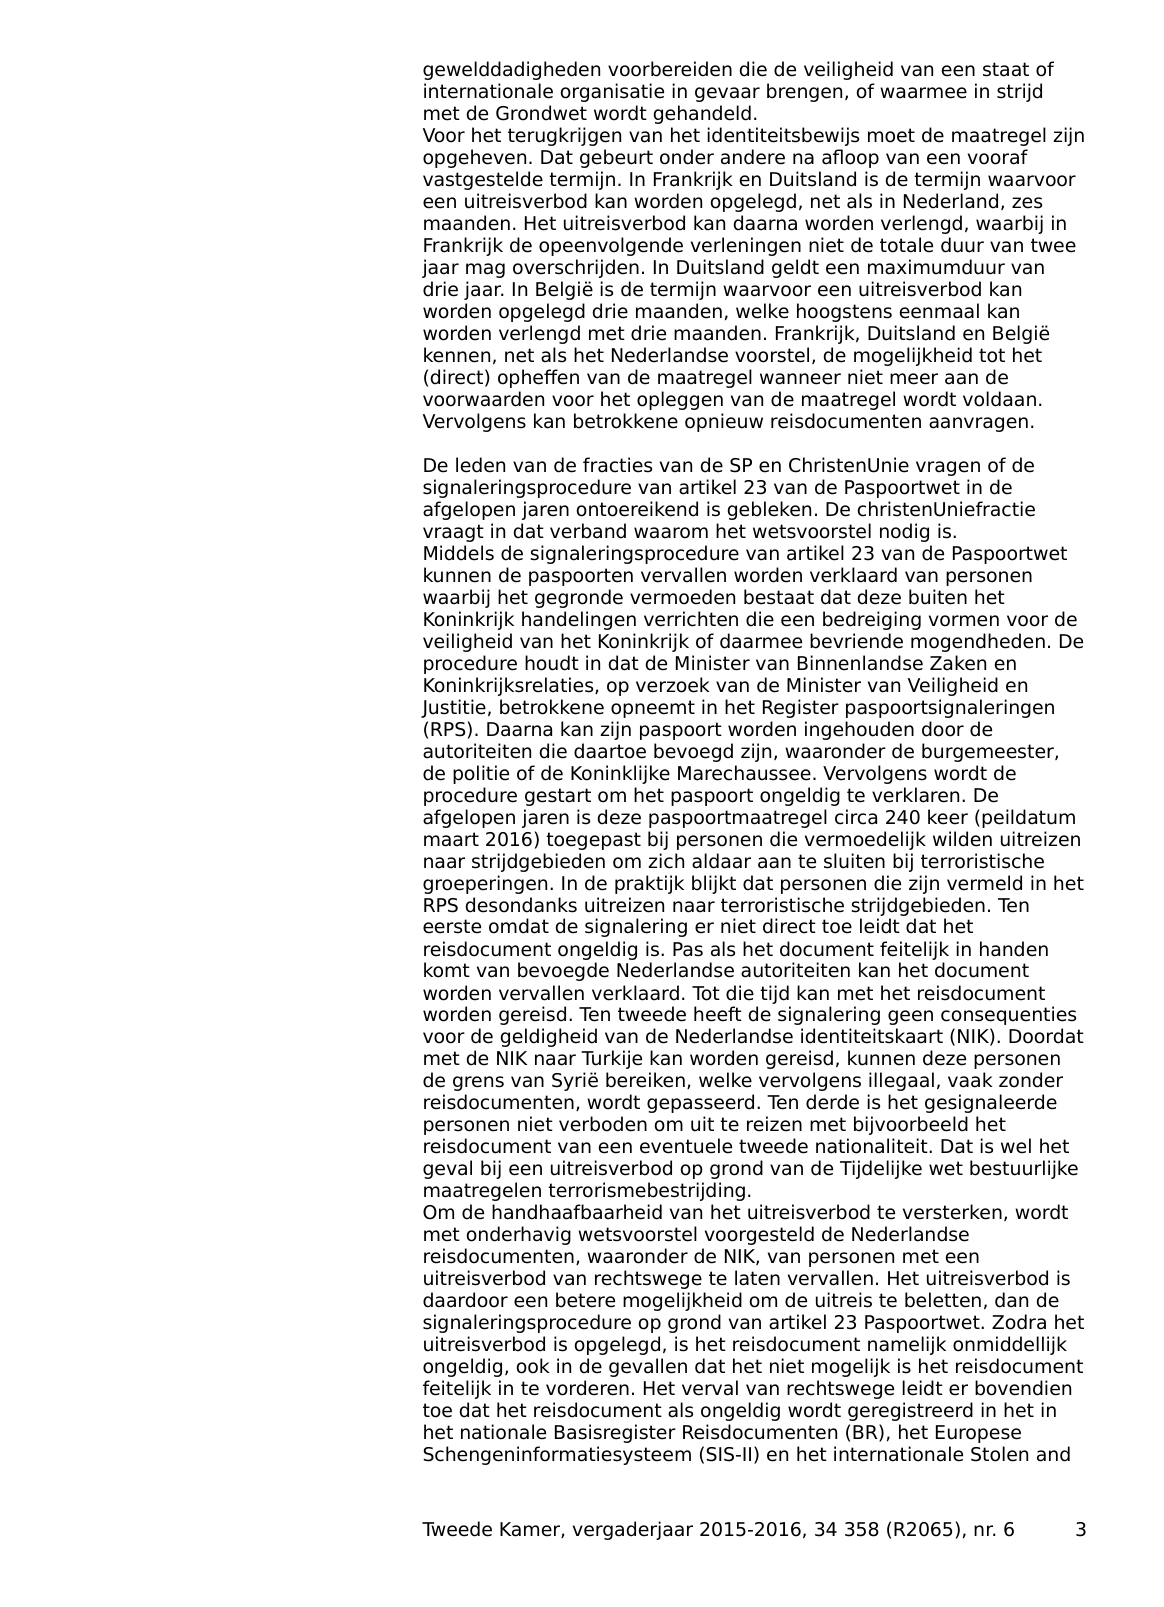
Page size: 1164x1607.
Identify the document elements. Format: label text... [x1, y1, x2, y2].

text Middels de signaleringsprocedure van artikel 23 van de Paspoortwet kunnen de paspoorten vervallen worden verklaard van personen waarbij het gegronde vermoeden bestaat dat deze buiten het Koninkrijk handelingen verrichten die een bedreiging vormen voor de veiligheid van het Koninkrijk of daarmee bevriende mogendheden. De procedure houdt in dat de Minister van Binnenlandse Zaken en Koninkrijksrelaties, op verzoek van de Minister van Veiligheid en Justitie, betrokkene opneemt in het Register paspoortsignaleringen (RPS). Daarna kan zijn paspoort worden ingehouden door de autoriteiten die daartoe bevoegd zijn, waaronder de burgemeester, de politie of de Koninklijke Marechaussee. Vervolgens wordt de procedure gestart om het paspoort ongeldig te verklaren. De afgelopen jaren is deze paspoortmaatregel circa 240 keer (peildatum maart 2016) toegepast bij personen die vermoedelijk wilden uitreizen naar strijdgebieden om zich aldaar aan te sluiten bij terroristische groeperingen. In de praktijk blijkt dat personen die zijn vermeld in het RPS desondanks uitreizen naar terroristische strijdgebieden. Ten eerste omdat de signalering er niet direct toe leidt dat het reisdocument ongeldig is. Pas als het document feitelijk in handen komt van bevoegde Nederlandse autoriteiten kan het document worden vervallen verklaard. Tot die tijd kan met het reisdocument worden gereisd. Ten tweede heeft de signalering geen consequenties voor de geldigheid van de Nederlandse identiteitskaart (NIK). Doordat met de NIK naar Turkije kan worden gereisd, kunnen deze personen de grens van Syrië bereiken, welke vervolgens illegaal, vaak zonder reisdocumenten, wordt gepasseerd. Ten derde is het gesignaleerde personen niet verboden om uit te reizen met bijvoorbeeld het reisdocument van een eventuele tweede nationaliteit. Dat is wel het geval bij een uitreisverbod op grond van de Tijdelijke wet bestuurlijke maatregelen terrorismebestrijding. [422, 543, 1087, 1202]
text Voor het terugkrijgen van het identiteitsbewijs moet de maatregel zijn opgeheven. Dat gebeurt onder andere na afloop van een vooraf vastgestelde termijn. In Frankrijk en Duitsland is de termijn waarvoor een uitreisverbod kan worden opgelegd, net als in Nederland, zes maanden. Het uitreisverbod kan daarna worden verlengd, waarbij in Frankrijk de opeenvolgende verleningen niet de totale duur van twee jaar mag overschrijden. In Duitsland geldt een maximumduur van drie jaar. In België is de termijn waarvoor een uitreisverbod kan worden opgelegd drie maanden, welke hoogstens eenmaal kan worden verlengd met drie maanden. Frankrijk, Duitsland en België kennen, net als het Nederlandse voorstel, de mogelijkheid tot het (direct) opheffen van de maatregel wanneer niet meer aan de voorwaarden voor het opleggen van de maatregel wordt voldaan. Vervolgens kan betrokkene opnieuw reisdocumenten aanvragen. [422, 125, 1087, 433]
text gewelddadigheden voorbereiden die de veiligheid van een staat of internationale organisatie in gevaar brengen, of waarmee in strijd met de Grondwet wordt gehandeld. [422, 59, 1087, 125]
text De leden van de fracties van de SP en ChristenUnie vragen of de signaleringsprocedure van artikel 23 van de Paspoortwet in de afgelopen jaren ontoereikend is gebleken. De christenUniefractie vraagt in dat verband waarom het wetsvoorstel nodig is. [422, 455, 1087, 543]
text Om de handhaafbaarheid van het uitreisverbod te versterken, wordt met onderhavig wetsvoorstel voorgesteld de Nederlandse reisdocumenten, waaronder de NIK, van personen met een uitreisverbod van rechtswege te laten vervallen. Het uitreisverbod is daardoor een betere mogelijkheid om de uitreis te beletten, dan de signaleringsprocedure op grond van artikel 23 Paspoortwet. Zodra het uitreisverbod is opgelegd, is het reisdocument namelijk onmiddellijk ongeldig, ook in de gevallen dat het niet mogelijk is het reisdocument feitelijk in te vorderen. Het verval van rechtswege leidt er bovendien toe dat het reisdocument als ongeldig wordt geregistreerd in het in het nationale Basisregister Reisdocumenten (BR), het Europese Schengeninformatiesysteem (SIS-II) en het internationale Stolen and [422, 1202, 1087, 1466]
